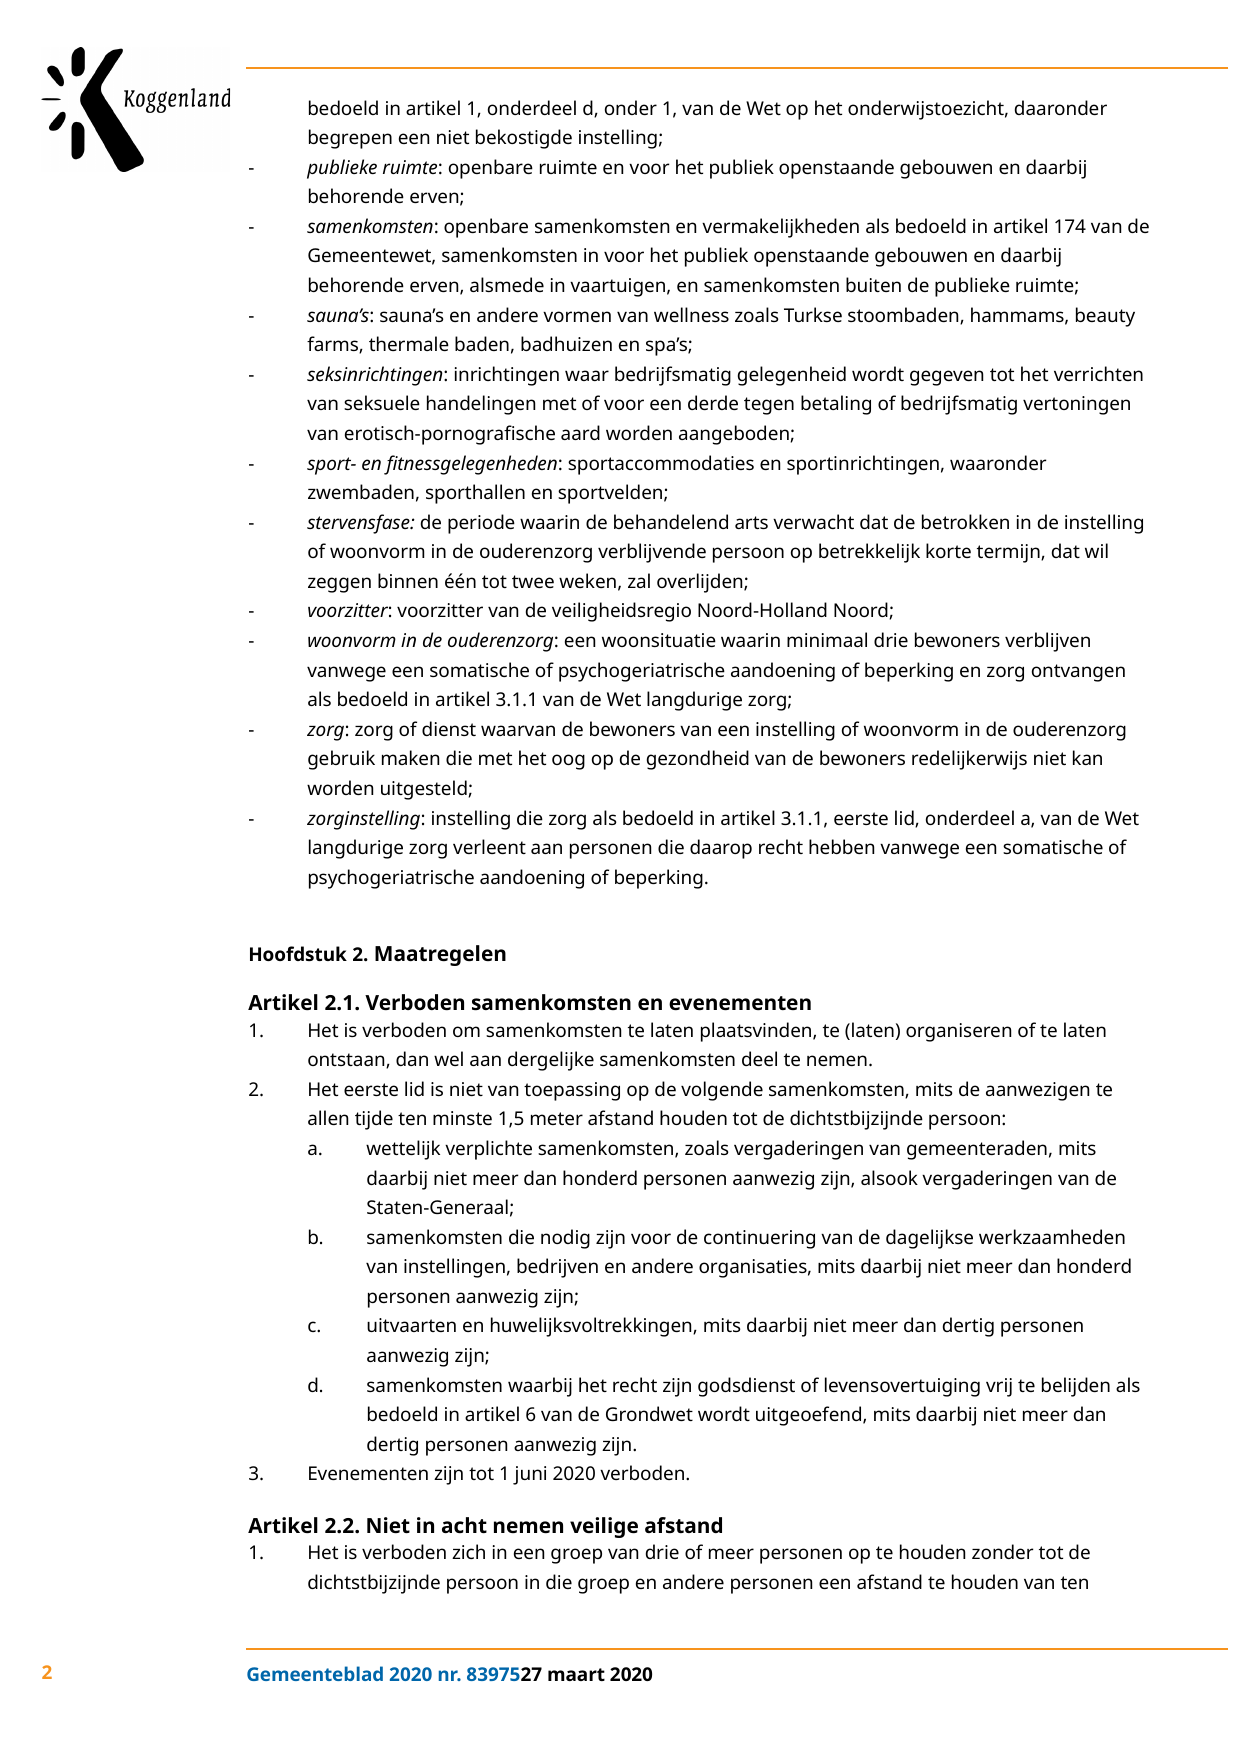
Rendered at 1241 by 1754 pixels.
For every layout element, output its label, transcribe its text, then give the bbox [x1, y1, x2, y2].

list zorg: zorg of dienst waarvan de bewoners van een instelling of woonvorm in de ouderenzorg gebruik maken die met het oog op de gezondheid van de bewoners redelijkerwijs niet kan worden uitgesteld; [248, 716, 1152, 801]
list samenkomsten waarbij het recht zijn godsdienst of levensovertuiging vrij te belijden als bedoeld in artikel 6 van de Grondwet wordt uitgeoefend, mits daarbij niet meer dan dertig personen aanwezig zijn. [307, 1372, 1152, 1457]
list voorzitter: voorzitter van de veiligheidsregio Noord-Holland Noord; [248, 598, 1152, 623]
list Het eerste lid is niet van toepassing op de volgende samenkomsten, mits de aanwezigen te allen tijde ten minste 1,5 meter afstand houden tot de dichtstbijzijnde persoon: [248, 1076, 1152, 1131]
list stervensfase: de periode waarin de behandelend arts verwacht dat de betrokken in de instelling of woonvorm in de ouderenzorg verblijvende persoon op betrekkelijk korte termijn, dat wil zeggen binnen één tot twee weken, zal overlijden; [248, 509, 1152, 594]
text Hoofdstuk 2. Maatregelen [248, 939, 1152, 968]
list Het is verboden zich in een groep van drie of meer personen op te houden zonder tot de dichtstbijzijnde persoon in die groep en andere personen een afstand te houden van ten [248, 1539, 1152, 1595]
text Artikel 2.2. Niet in acht nemen veilige afstand [248, 1511, 1152, 1539]
list samenkomsten: openbare samenkomsten en vermakelijkheden als bedoeld in artikel 174 van de Gemeentewet, samenkomsten in voor het publiek openstaande gebouwen en daarbij behorende erven, alsmede in vaartuigen, en samenkomsten buiten de publieke ruimte; [248, 213, 1152, 298]
list seksinrichtingen: inrichtingen waar bedrijfsmatig gelegenheid wordt gegeven tot het verrichten van seksuele handelingen met of voor een derde tegen betaling of bedrijfsmatig vertoningen van erotisch-pornografische aard worden aangeboden; [248, 361, 1152, 446]
list uitvaarten en huwelijksvoltrekkingen, mits daarbij niet meer dan dertig personen aanwezig zijn; [307, 1313, 1152, 1368]
list woonvorm in de ouderenzorg: een woonsituatie waarin minimaal drie bewoners verblijven vanwege een somatische of psychogeriatrische aandoening of beperking en zorg ontvangen als bedoeld in artikel 3.1.1 van de Wet langdurige zorg; [248, 627, 1152, 712]
picture [41, 47, 231, 172]
list bedoeld in artikel 1, onderdeel d, onder 1, van de Wet op het onderwijstoezicht, daaronder begrepen een niet bekostigde instelling; [248, 95, 1152, 150]
list Evenementen zijn tot 1 juni 2020 verboden. [248, 1461, 1152, 1486]
list publieke ruimte: openbare ruimte en voor het publiek openstaande gebouwen en daarbij behorende erven; [248, 154, 1152, 209]
list sport- en fitnessgelegenheden: sportaccommodaties en sportinrichtingen, waaronder zwembaden, sporthallen en sportvelden; [248, 450, 1152, 505]
list Het is verboden om samenkomsten te laten plaatsvinden, te (laten) organiseren of te laten ontstaan, dan wel aan dergelijke samenkomsten deel te nemen. [248, 1017, 1152, 1072]
list zorginstelling: instelling die zorg als bedoeld in artikel 3.1.1, eerste lid, onderdeel a, van de Wet langdurige zorg verleent aan personen die daarop recht hebben vanwege een somatische of psychogeriatrische aandoening of beperking. [248, 805, 1152, 890]
text Artikel 2.1. Verboden samenkomsten en evenementen [248, 988, 1152, 1017]
list wettelijk verplichte samenkomsten, zoals vergaderingen van gemeenteraden, mits daarbij niet meer dan honderd personen aanwezig zijn, alsook vergaderingen van de Staten-Generaal; [307, 1135, 1152, 1220]
list sauna’s: sauna’s en andere vormen van wellness zoals Turkse stoombaden, hammams, beauty farms, thermale baden, badhuizen en spa’s; [248, 302, 1152, 357]
list samenkomsten die nodig zijn voor de continuering van de dagelijkse werkzaamheden van instellingen, bedrijven en andere organisaties, mits daarbij niet meer dan honderd personen aanwezig zijn; [307, 1224, 1152, 1309]
